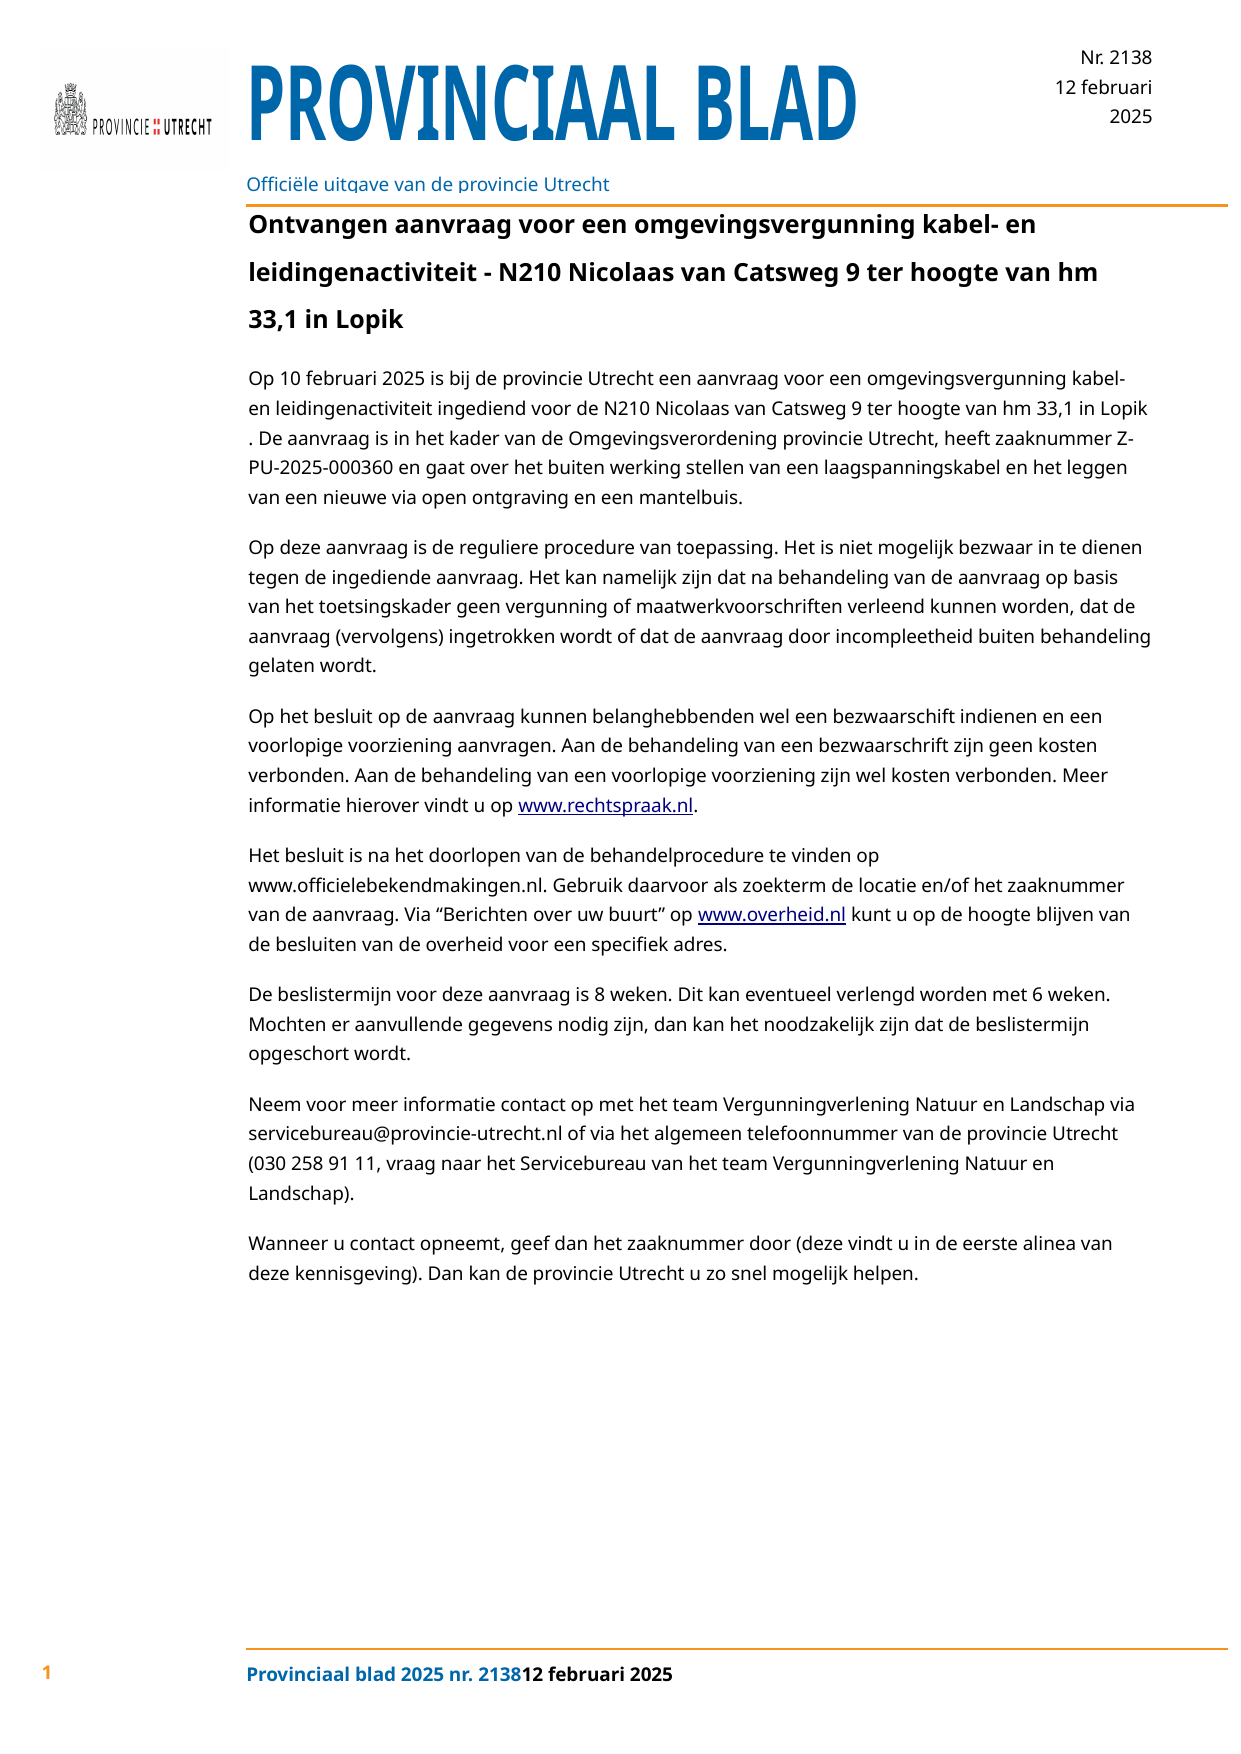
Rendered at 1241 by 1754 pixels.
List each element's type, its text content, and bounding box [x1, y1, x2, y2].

text Op het besluit op de aanvraag kunnen belanghebbenden wel een bezwaarschift indienen en een voorlopige voorziening aanvragen. Aan de behandeling van een bezwaarschrift zijn geen kosten verbonden. Aan de behandeling van een voorlopige voorziening zijn wel kosten verbonden. Meer informatie hierover vindt u op www.rechtspraak.nl. [248, 703, 1152, 817]
text Op deze aanvraag is de reguliere procedure van toepassing. Het is niet mogelijk bezwaar in te dienen tegen de ingediende aanvraag. Het kan namelijk zijn dat na behandeling van de aanvraag op basis van het toetsingskader geen vergunning of maatwerkvoorschriften verleend kunnen worden, dat de aanvraag (vervolgens) ingetrokken wordt of dat de aanvraag door incompleetheid buiten behandeling gelaten wordt. [248, 534, 1152, 678]
picture [41, 47, 231, 172]
text Wanneer u contact opneemt, geef dan het zaaknummer door (deze vindt u in de eerste alinea van deze kennisgeving). Dan kan de provincie Utrecht u zo snel mogelijk helpen. [248, 1230, 1152, 1285]
text Op 10 februari 2025 is bij de provincie Utrecht een aanvraag voor een omgevingsvergunning kabel- en leidingenactiviteit ingediend voor de N210 Nicolaas van Catsweg 9 ter hoogte van hm 33,1 in Lopik . De aanvraag is in het kader van de Omgevingsverordening provincie Utrecht, heeft zaaknummer Z-PU-2025-000360 en gaat over het buiten werking stellen van een laagspanningskabel en het leggen van een nieuwe via open ontgraving en een mantelbuis. [248, 366, 1152, 509]
text De beslistermijn voor deze aanvraag is 8 weken. Dit kan eventueel verlengd worden met 6 weken. Mochten er aanvullende gegevens nodig zijn, dan kan het noodzakelijk zijn dat de beslistermijn opgeschort wordt. [248, 981, 1152, 1066]
text Neem voor meer informatie contact op met het team Vergunningverlening Natuur en Landschap via servicebureau@provincie-utrecht.nl of via het algemeen telefoonnummer van de provincie Utrecht (030 258 91 11, vraag naar het Servicebureau van het team Vergunningverlening Natuur en Landschap). [248, 1091, 1152, 1205]
text Ontvangen aanvraag voor een omgevingsvergunning kabel- en leidingenactiviteit - N210 Nicolaas van Catsweg 9 ter hoogte van hm 33,1 in Lopik [248, 207, 1152, 336]
text Het besluit is na het doorlopen van de behandelprocedure te vinden op www.officielebekendmakingen.nl. Gebruik daarvoor als zoekterm de locatie en/of het zaaknummer van de aanvraag. Via “Berichten over uw buurt” op www.overheid.nl kunt u op de hoogte blijven van de besluiten van de overheid voor een specifiek adres. [248, 842, 1152, 957]
